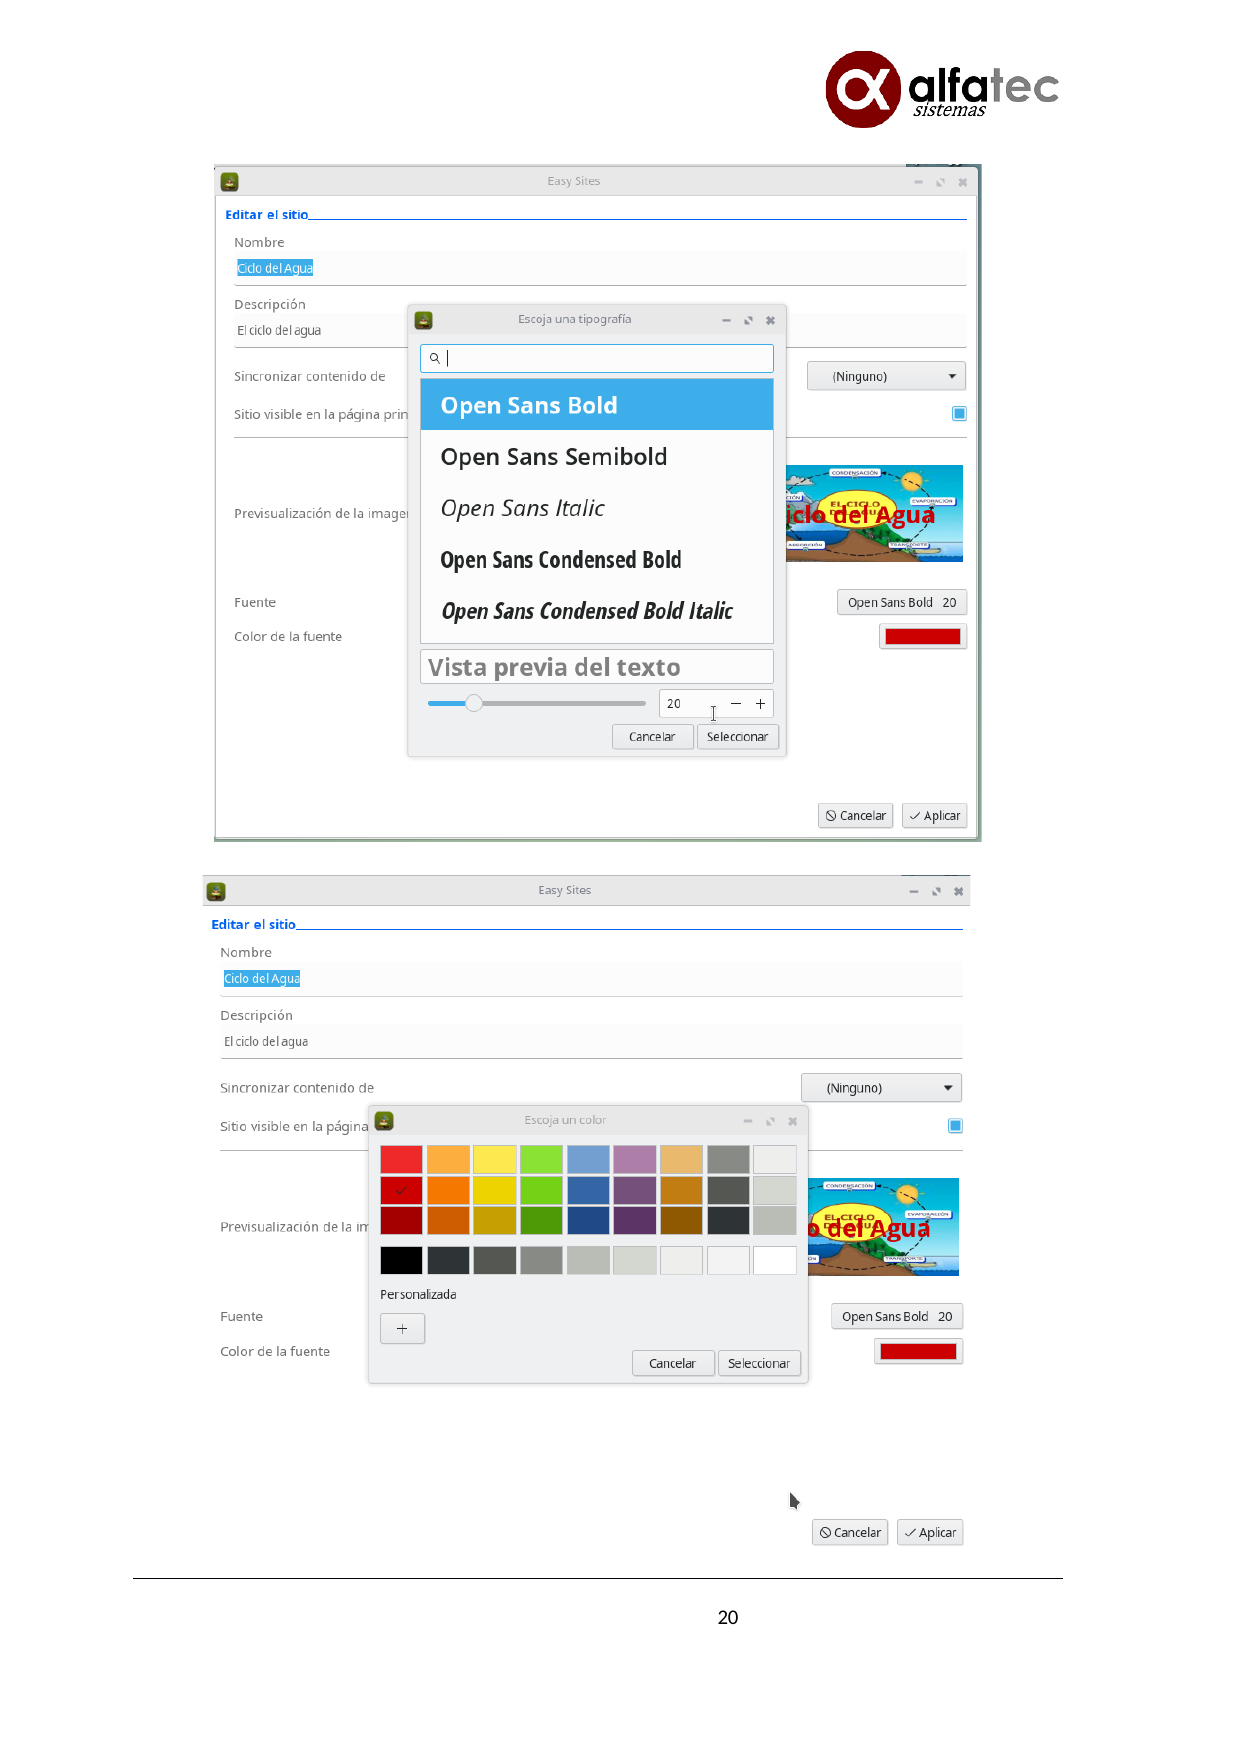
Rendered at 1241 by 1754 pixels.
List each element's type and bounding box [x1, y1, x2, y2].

picture [202, 875, 971, 1553]
picture [825, 51, 1061, 128]
picture [214, 164, 982, 842]
